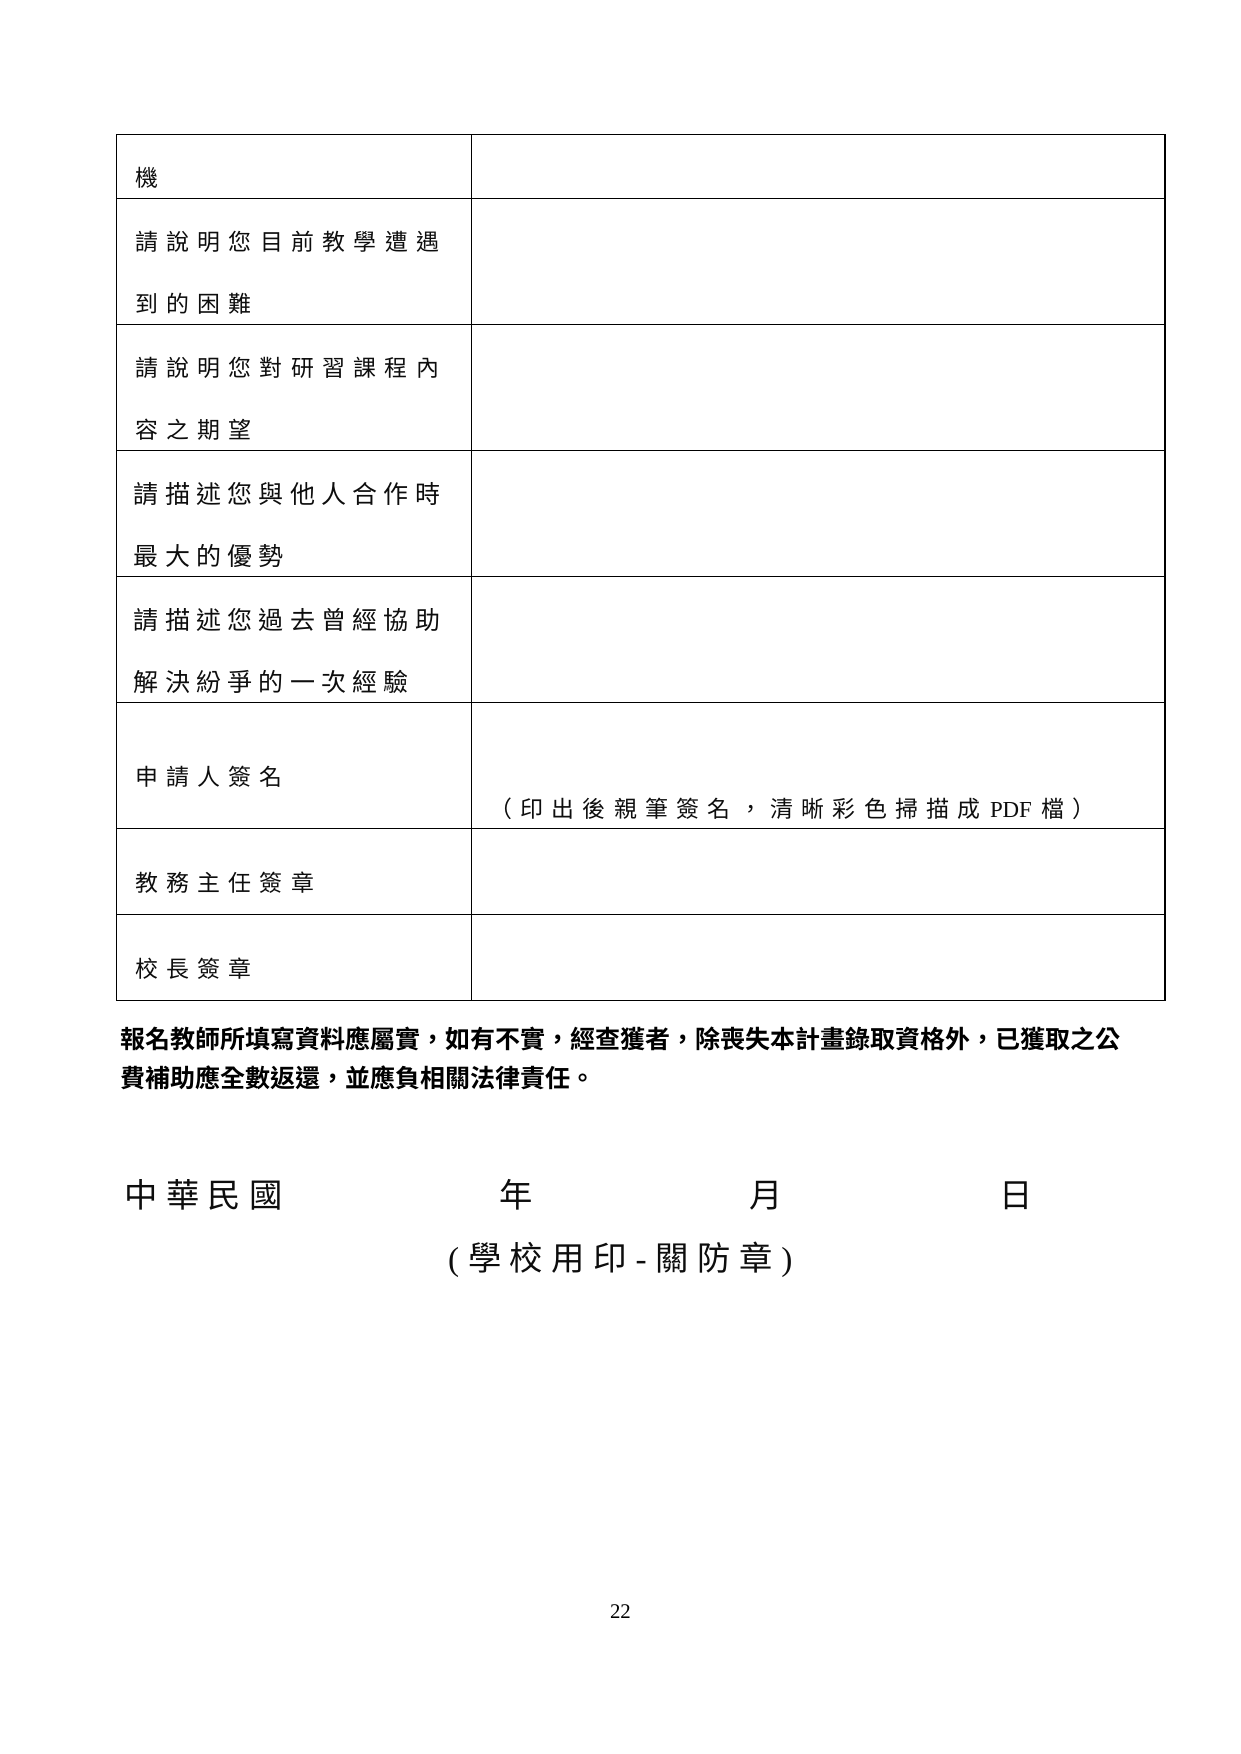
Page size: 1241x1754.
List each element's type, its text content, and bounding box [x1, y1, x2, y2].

table_cell （印出後親筆簽名，清晰彩色掃描成PDF檔） [472, 703, 1164, 828]
table_cell [472, 451, 1164, 576]
table_cell [472, 199, 1164, 324]
table_cell 請說明您對研習課程內容之期望 [117, 325, 471, 450]
table_cell 請描述您過去曾經協助解決紛爭的一次經驗 [117, 577, 471, 702]
table_cell [472, 135, 1164, 198]
table_cell 校長簽章 [117, 915, 471, 1000]
text (學校用印-關防章) [120, 1214, 1120, 1339]
table_cell [472, 577, 1164, 702]
table_cell 申請人簽名 [117, 703, 471, 828]
table_cell [472, 325, 1164, 450]
table_cell [472, 829, 1164, 914]
text 報名教師所填寫資料應屬實，如有不實，經查獲者，除喪失本計畫錄取資格外，已獲取之公費補助應全數返還，並應負相關法律責任。 [120, 1020, 1120, 1096]
table_cell 請說明您目前教學遭遇到的困難 [117, 199, 471, 324]
table_cell 機 [117, 135, 471, 198]
text 中華民國 年 月 日 [120, 1152, 1120, 1214]
table_cell 請描述您與他人合作時最大的優勢 [117, 451, 471, 576]
table_cell [472, 915, 1164, 1000]
table_cell 教務主任簽章 [117, 829, 471, 914]
